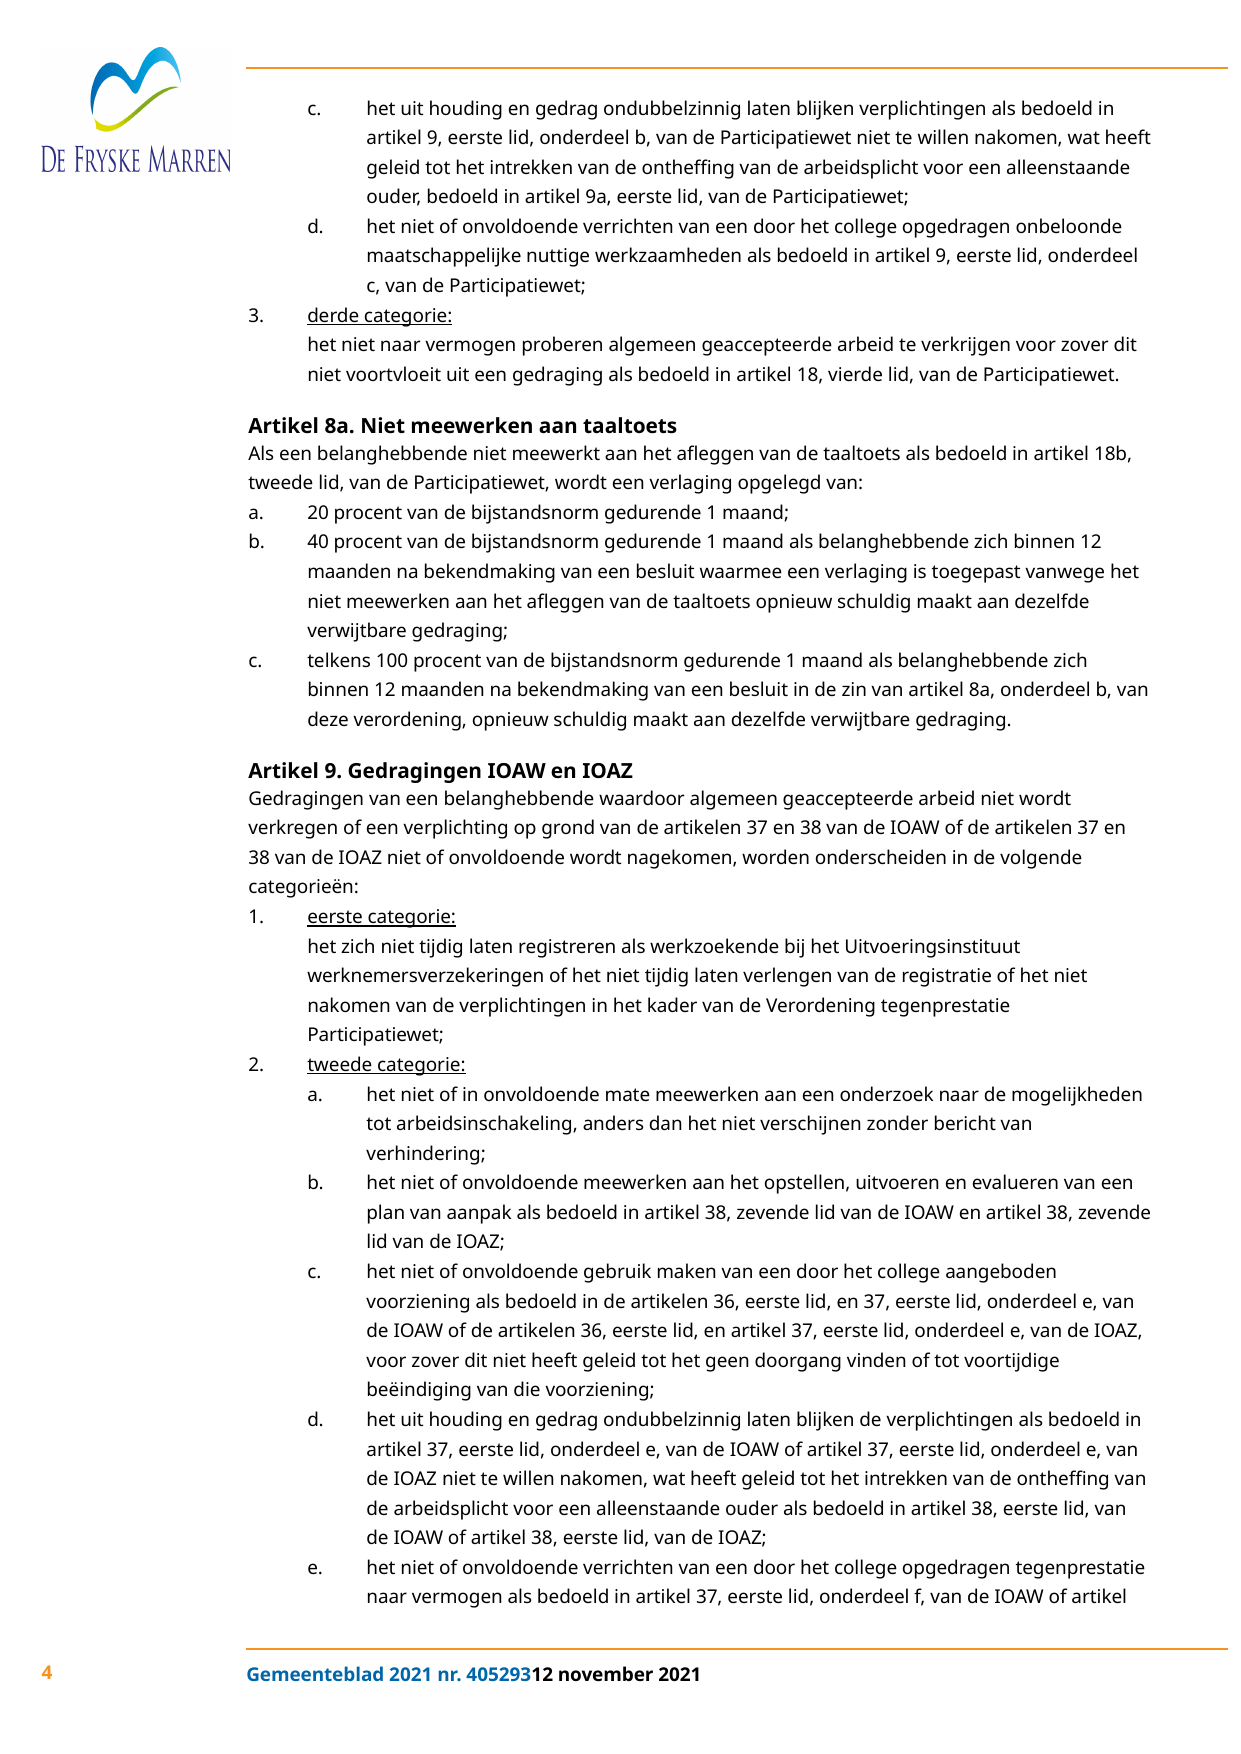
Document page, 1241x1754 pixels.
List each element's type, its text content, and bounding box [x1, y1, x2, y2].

list het niet naar vermogen proberen algemeen geaccepteerde arbeid te verkrijgen voor zover dit niet voortvloeit uit een gedraging als bedoeld in artikel 18, vierde lid, van de Participatiewet. [248, 331, 1152, 387]
list het zich niet tijdig laten registreren als werkzoekende bij het Uitvoeringsinstituut werknemersverzekeringen of het niet tijdig laten verlengen van de registratie of het niet nakomen van de verplichtingen in het kader van de Verordening tegenprestatie Participatiewet; [248, 933, 1152, 1047]
list telkens 100 procent van de bijstandsnorm gedurende 1 maand als belanghebbende zich binnen 12 maanden na bekendmaking van een besluit in de zin van artikel 8a, onderdeel b, van deze verordening, opnieuw schuldig maakt aan dezelfde verwijtbare gedraging. [248, 647, 1152, 732]
list het uit houding en gedrag ondubbelzinnig laten blijken verplichtingen als bedoeld in artikel 9, eerste lid, onderdeel b, van de Participatiewet niet te willen nakomen, wat heeft geleid tot het intrekken van de ontheffing van de arbeidsplicht voor een alleenstaande ouder, bedoeld in artikel 9a, eerste lid, van de Participatiewet; [307, 95, 1152, 209]
list tweede categorie: [248, 1051, 1152, 1077]
list eerste categorie: [248, 903, 1152, 929]
picture [41, 47, 231, 172]
text Artikel 9. Gedragingen IOAW en IOAZ [248, 757, 1152, 785]
list 40 procent van de bijstandsnorm gedurende 1 maand als belanghebbende zich binnen 12 maanden na bekendmaking van een besluit waarmee een verlaging is toegepast vanwege het niet meewerken aan het afleggen van de taaltoets opnieuw schuldig maakt aan dezelfde verwijtbare gedraging; [248, 529, 1152, 643]
list derde categorie: [248, 302, 1152, 328]
list 20 procent van de bijstandsnorm gedurende 1 maand; [248, 499, 1152, 525]
list het niet of onvoldoende gebruik maken van een door het college aangeboden voorziening als bedoeld in de artikelen 36, eerste lid, en 37, eerste lid, onderdeel e, van de IOAW of de artikelen 36, eerste lid, en artikel 37, eerste lid, onderdeel e, van de IOAZ, voor zover dit niet heeft geleid tot het geen doorgang vinden of tot voortijdige beëindiging van die voorziening; [307, 1258, 1152, 1402]
text Artikel 8a. Niet meewerken aan taaltoets [248, 411, 1152, 440]
text Als een belanghebbende niet meewerkt aan het afleggen van de taaltoets als bedoeld in artikel 18b, tweede lid, van de Participatiewet, wordt een verlaging opgelegd van: [248, 440, 1152, 495]
list het uit houding en gedrag ondubbelzinnig laten blijken de verplichtingen als bedoeld in artikel 37, eerste lid, onderdeel e, van de IOAW of artikel 37, eerste lid, onderdeel e, van de IOAZ niet te willen nakomen, wat heeft geleid tot het intrekken van de ontheffing van de arbeidsplicht voor een alleenstaande ouder als bedoeld in artikel 38, eerste lid, van de IOAW of artikel 38, eerste lid, van de IOAZ; [307, 1406, 1152, 1550]
list het niet of in onvoldoende mate meewerken aan een onderzoek naar de mogelijkheden tot arbeidsinschakeling, anders dan het niet verschijnen zonder bericht van verhindering; [307, 1081, 1152, 1166]
text Gedragingen van een belanghebbende waardoor algemeen geaccepteerde arbeid niet wordt verkregen of een verplichting op grond van de artikelen 37 en 38 van de IOAW of de artikelen 37 en 38 van de IOAZ niet of onvoldoende wordt nagekomen, worden onderscheiden in de volgende categorieën: [248, 785, 1152, 899]
list het niet of onvoldoende meewerken aan het opstellen, uitvoeren en evalueren van een plan van aanpak als bedoeld in artikel 38, zevende lid van de IOAW en artikel 38, zevende lid van de IOAZ; [307, 1169, 1152, 1254]
list het niet of onvoldoende verrichten van een door het college opgedragen tegenprestatie naar vermogen als bedoeld in artikel 37, eerste lid, onderdeel f, van de IOAW of artikel [307, 1554, 1152, 1609]
list het niet of onvoldoende verrichten van een door het college opgedragen onbeloonde maatschappelijke nuttige werkzaamheden als bedoeld in artikel 9, eerste lid, onderdeel c, van de Participatiewet; [307, 213, 1152, 298]
